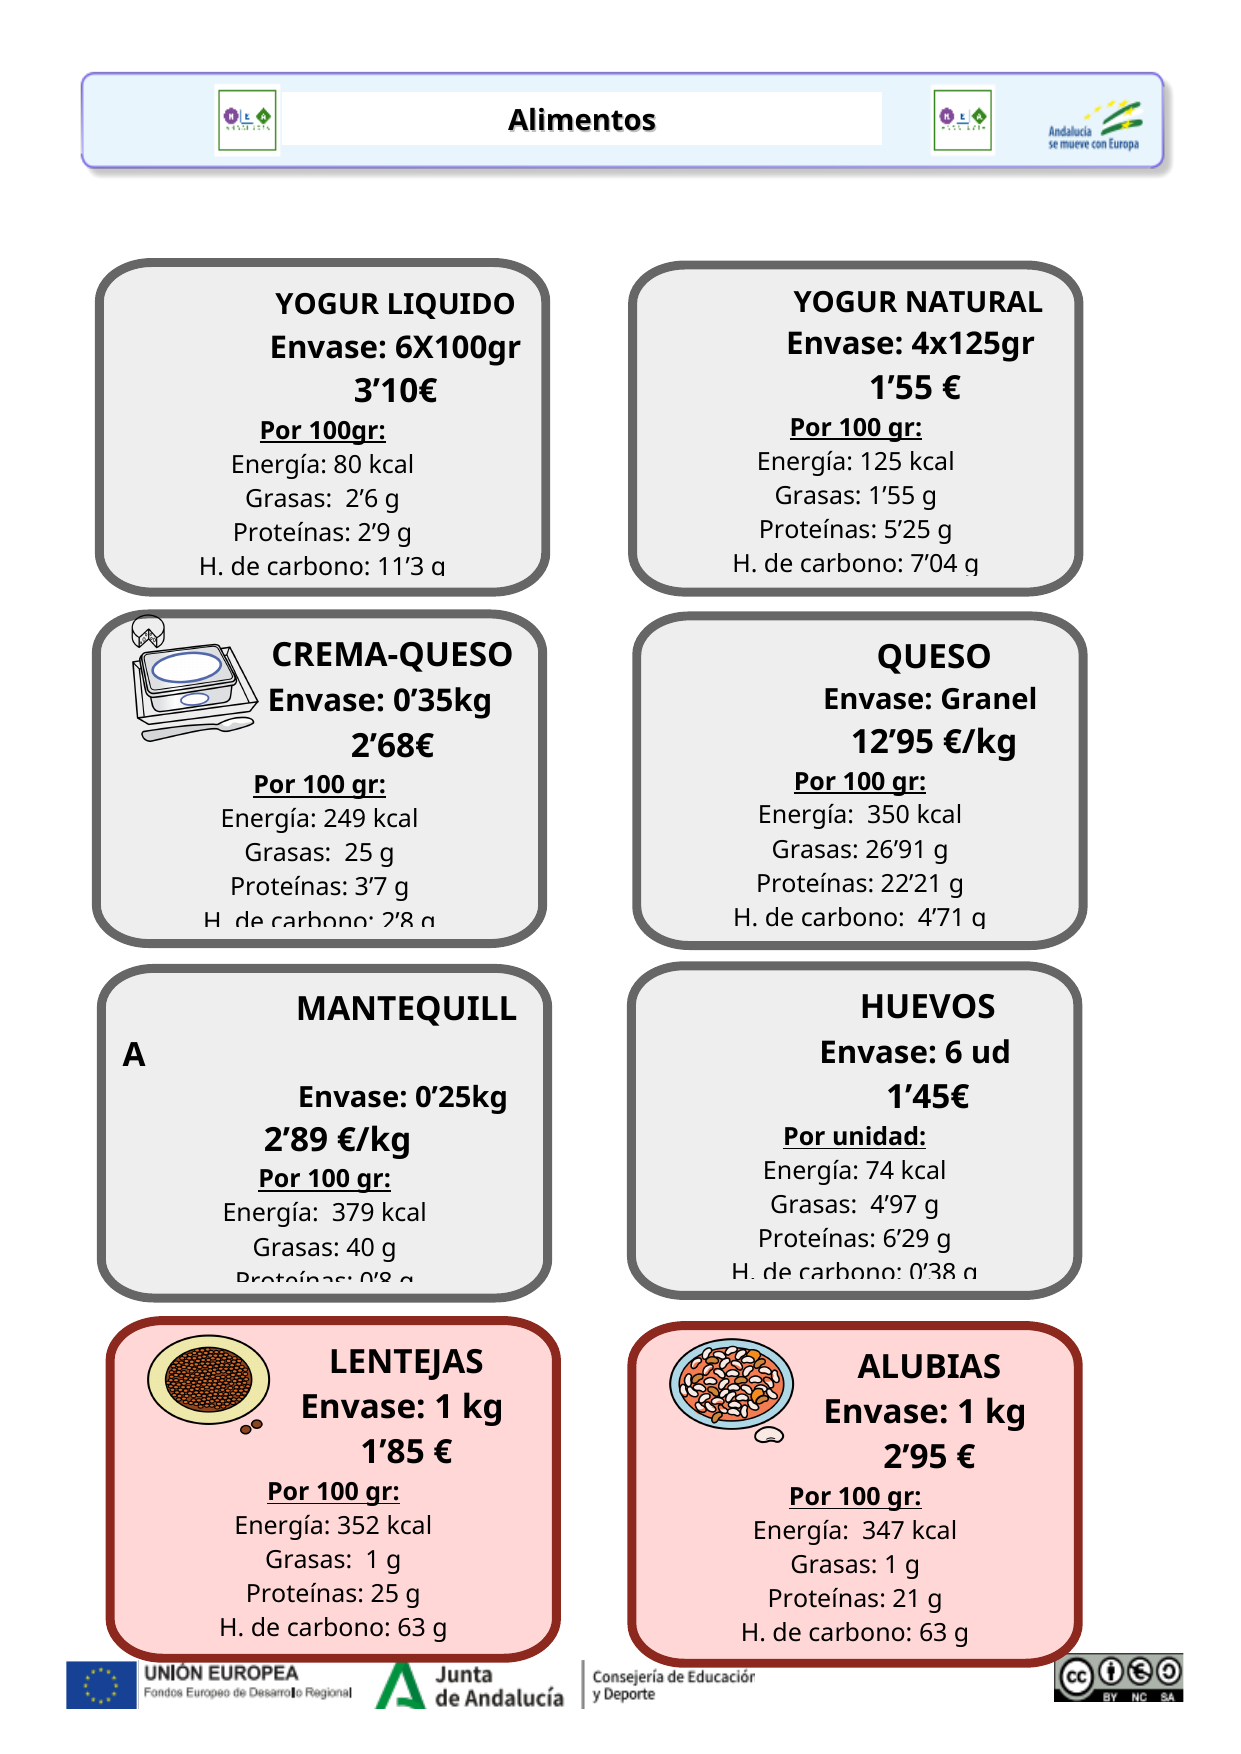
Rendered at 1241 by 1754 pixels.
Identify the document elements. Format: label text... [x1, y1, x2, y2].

text H. de carbono: 0’38 g [652, 1255, 1057, 1279]
text H. de carbono: 4’71 g [658, 899, 1062, 929]
text 3’10€ [120, 367, 525, 413]
text Grasas: 1’55 g [653, 477, 1058, 511]
text Por 100gr: [120, 413, 525, 447]
text Proteínas: 2’9 g [120, 515, 525, 549]
text Por 100 gr: [117, 767, 522, 801]
text Grasas: 1 g [653, 1547, 1057, 1581]
text Grasas: 1 g [131, 1542, 536, 1576]
text Por 100 gr: [653, 1479, 1057, 1513]
text 2’95 € [653, 1433, 1057, 1479]
picture [662, 1321, 801, 1460]
text H. de carbono: 63 g [131, 1610, 536, 1641]
text Proteínas: 25 g [131, 1576, 536, 1610]
text H. de carbono: 11’3 g [120, 549, 525, 576]
text Proteínas: 0’8 g [122, 1263, 527, 1281]
text Energía: 125 kcal [653, 443, 1058, 477]
text H. de carbono: 63 g [653, 1615, 1057, 1646]
text YOGUR LIQUIDO [120, 279, 525, 324]
text Por unidad: [652, 1119, 1057, 1153]
text Por 100 gr: [122, 1161, 527, 1195]
text Envase: 0’35kg [263, 676, 522, 721]
text Energía: 350 kcal [658, 797, 1062, 831]
text Envase: 1 kg [801, 1388, 1057, 1433]
text Grasas: 26’91 g [658, 831, 1062, 865]
text MANTEQUILLA [122, 985, 527, 1076]
text 1’45€ [652, 1073, 1057, 1119]
text Proteínas: 3’7 g [117, 869, 522, 903]
text [131, 1337, 140, 1383]
picture [69, 62, 1190, 185]
text Envase: 6X100gr [120, 324, 525, 367]
text Por 100 gr: [653, 409, 1058, 443]
text H. de carbono: 7’04 g [653, 546, 1058, 576]
text Energía: 74 kcal [652, 1153, 1057, 1187]
text Envase: Granel [658, 678, 1062, 718]
text [653, 1388, 662, 1433]
text 2’68€ [117, 721, 522, 767]
picture [126, 610, 263, 747]
text CREMA-QUESO [263, 631, 522, 676]
text Proteínas: 22’21 g [658, 865, 1062, 899]
text 2’89 €/kg [122, 1116, 527, 1161]
text 1’85 € [131, 1428, 536, 1474]
text Envase: 4x125gr [653, 321, 1058, 364]
text [117, 676, 126, 721]
text Grasas: 4’97 g [652, 1187, 1057, 1221]
text ALUBIAS [801, 1342, 1057, 1388]
text 12’95 €/kg [658, 718, 1062, 763]
text [117, 631, 126, 676]
text Proteínas: 5’25 g [653, 511, 1058, 546]
text [131, 1383, 140, 1428]
text LENTEJAS [277, 1337, 536, 1383]
text H. de carbono: 2’8 g [117, 903, 522, 927]
text Grasas: 2’6 g [120, 481, 525, 515]
text 1’55 € [653, 364, 1058, 409]
text HUEVOS [652, 982, 1057, 1028]
text Envase: 0’25kg [122, 1076, 527, 1116]
text Energía: 352 kcal [131, 1508, 536, 1542]
picture [140, 1316, 277, 1453]
text Energía: 80 kcal [120, 447, 525, 481]
text Energía: 347 kcal [653, 1513, 1057, 1547]
text Envase: 6 ud [652, 1028, 1057, 1073]
text Proteínas: 21 g [653, 1581, 1057, 1615]
text Grasas: 25 g [117, 835, 522, 869]
text [653, 1342, 662, 1388]
text Proteínas: 6’29 g [652, 1221, 1057, 1255]
text QUESO [658, 633, 1062, 678]
text Grasas: 40 g [122, 1229, 527, 1263]
text Por 100 gr: [658, 763, 1062, 797]
text YOGUR NATURAL [653, 282, 1058, 321]
picture [632, 264, 659, 286]
text Energía: 249 kcal [117, 801, 522, 835]
text Por 100 gr: [131, 1474, 536, 1508]
text Envase: 1 kg [277, 1383, 536, 1428]
text Energía: 379 kcal [122, 1195, 527, 1229]
